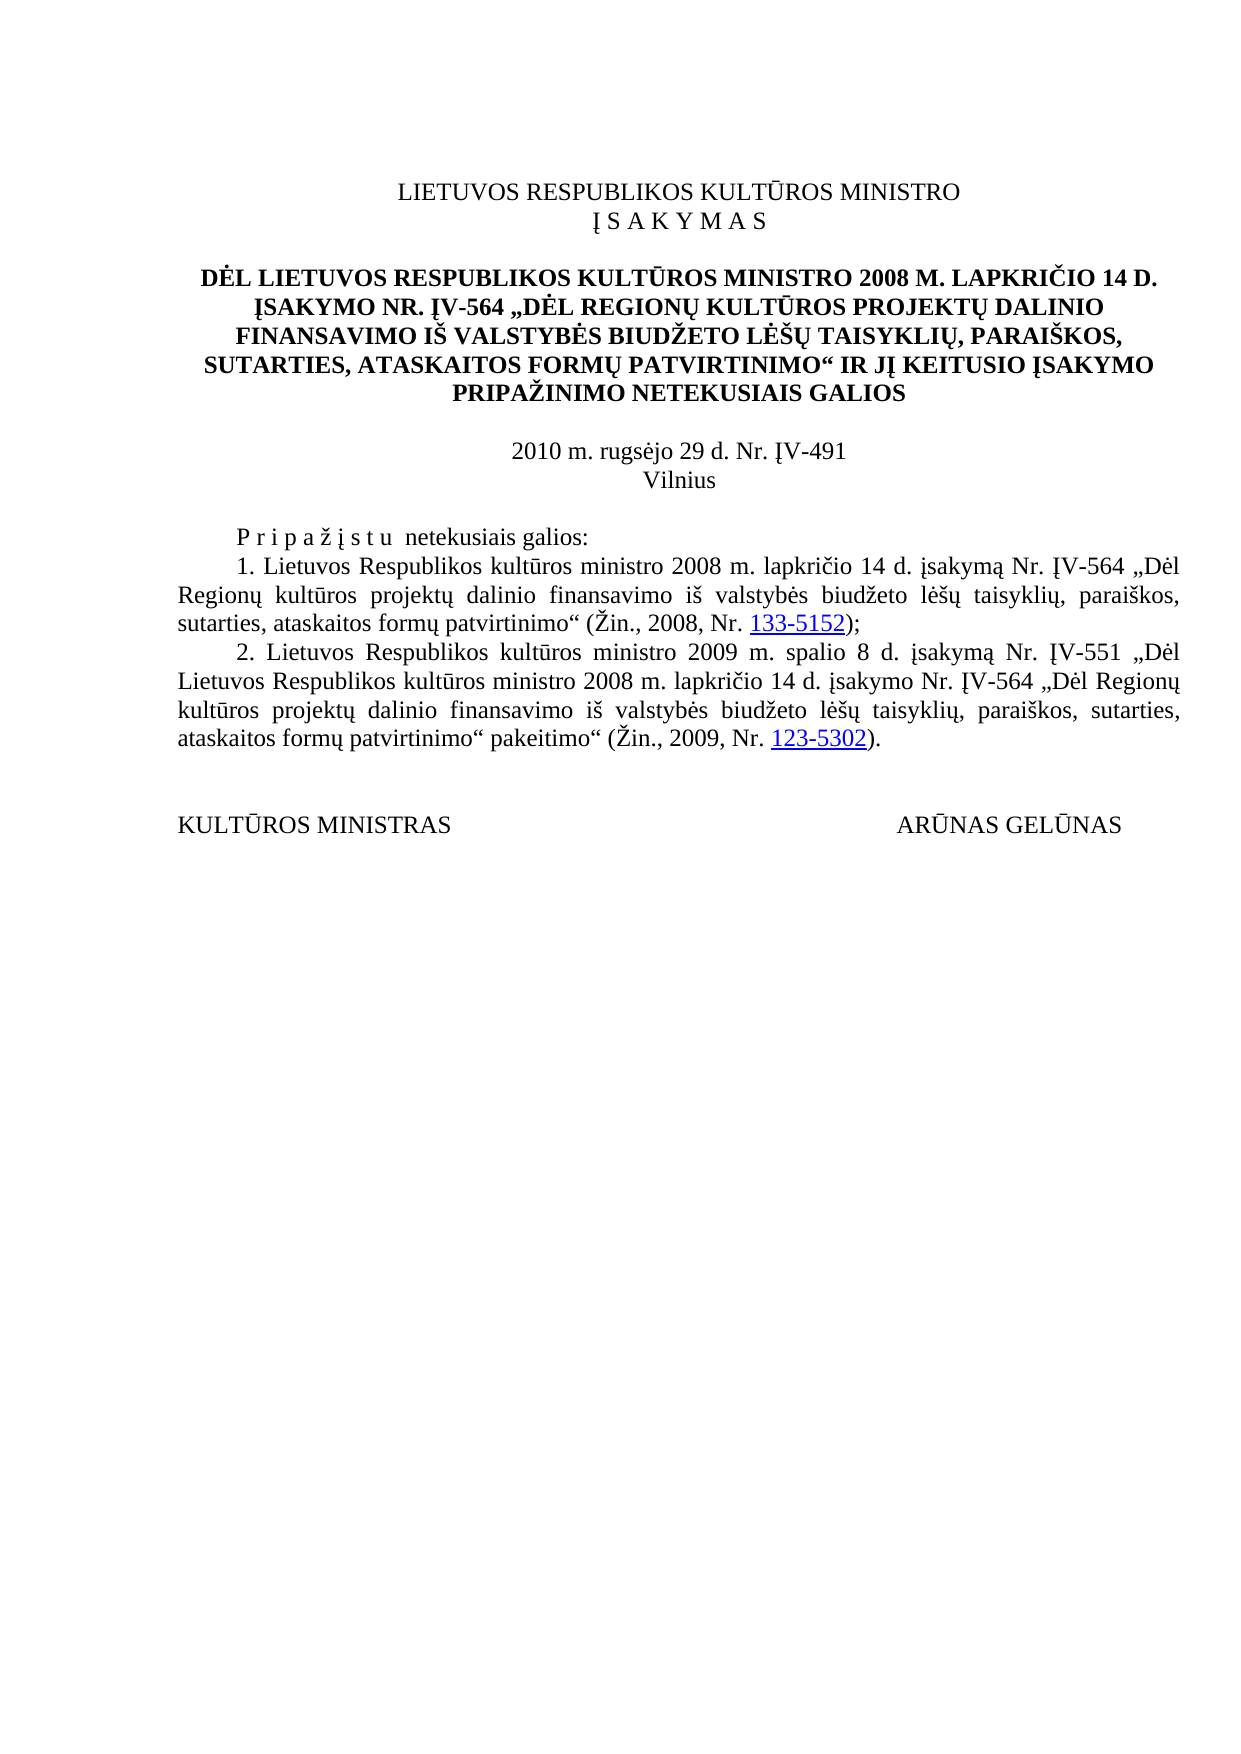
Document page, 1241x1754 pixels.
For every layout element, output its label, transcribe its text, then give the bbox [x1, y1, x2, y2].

text Kultūros ministras Arūnas Gelūnas [177, 810, 1181, 838]
text 2010 m. rugsėjo 29 d. Nr. ĮV-491 [177, 436, 1181, 465]
text Vilnius [177, 465, 1181, 493]
text DĖL LIETUVOS RESPUBLIKOS KULTŪROS MINISTRO 2008 M. LAPKRIČIO 14 D. ĮSAKYMO Nr. ĮV-564 „DĖL REGIONŲ KULTŪROS PROJEKTŲ DALINIO FINANSAVIMO IŠ VALSTYBĖS BIUDŽETO LĖŠŲ TAISYKLIŲ, PARAIŠKOS, SUTARTIES, ATASKAITOS FORMŲ PATVIRTINIMO“ IR JĮ KEITUSIO ĮSAKYMO PRIPAŽINIMO NETEKUSIAIS GALIOS [177, 263, 1181, 407]
text Pripažįstu netekusiais galios: [177, 522, 1181, 551]
text ĮSAKYMAS [177, 206, 1181, 235]
text LIETUVOS RESPUBLIKOS KULTŪROS MINISTRO [177, 177, 1181, 206]
text 2. Lietuvos Respublikos kultūros ministro 2009 m. spalio 8 d. įsakymą Nr. ĮV-551 „Dėl Lietuvos Respublikos kultūros ministro 2008 m. lapkričio 14 d. įsakymo Nr. ĮV-564 „Dėl Regionų kultūros projektų dalinio finansavimo iš valstybės biudžeto lėšų taisyklių, paraiškos, sutarties, ataskaitos formų patvirtinimo“ pakeitimo“ (Žin., 2009, Nr. 123-5302). [177, 637, 1181, 752]
text 1. Lietuvos Respublikos kultūros ministro 2008 m. lapkričio 14 d. įsakymą Nr. ĮV-564 „Dėl Regionų kultūros projektų dalinio finansavimo iš valstybės biudžeto lėšų taisyklių, paraiškos, sutarties, ataskaitos formų patvirtinimo“ (Žin., 2008, Nr. 133-5152); [177, 551, 1181, 637]
